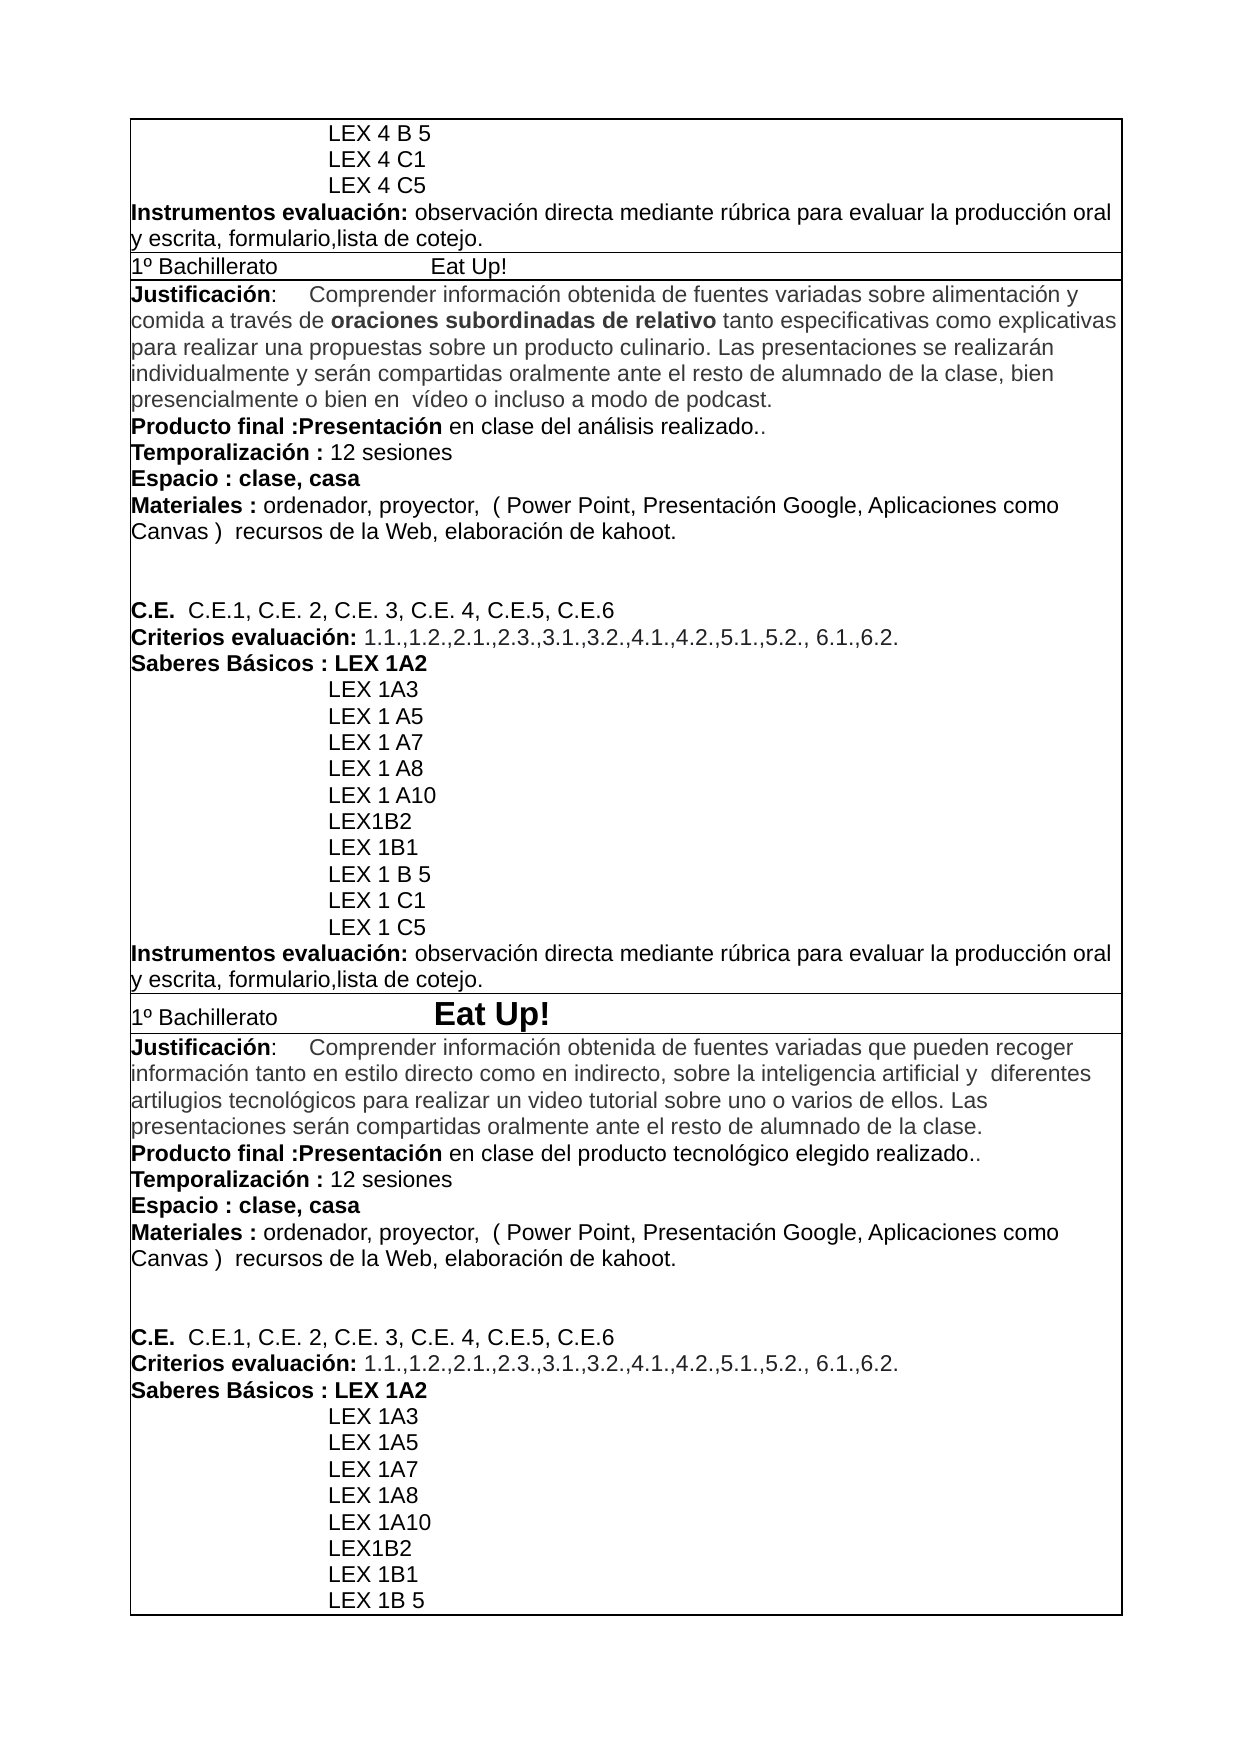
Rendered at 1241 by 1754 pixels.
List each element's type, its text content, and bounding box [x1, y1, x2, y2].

table_cell 1º Bachillerato Eat Up! [131, 253, 1121, 279]
table_cell 1º Bachillerato Eat Up! [131, 994, 1121, 1032]
table_cell Justificación: Comprender información obtenida de fuentes variadas que pueden recoger información tanto en estilo directo como en indirecto, sobre la inteligencia artificial y diferentes artilugios tecnológicos para realizar un video tutorial sobre uno o varios de ellos. Las presentaciones serán compartidas oralmente ante el resto de alumnado de la clase. Producto final :Presentación en clase del producto tecnológico elegido realizado.. Temporalización : 12 sesiones Espacio : clase, casa Materiales : ordenador, proyector, ( Power Point, Presentación Google, Aplicaciones como Canvas ) recursos de la Web, elaboración de kahoot. C.E. C.E.1, C.E. 2, C.E. 3, C.E. 4, C.E.5, C.E.6 Criterios evaluación: 1.1.,1.2.,2.1.,2.3.,3.1.,3.2.,4.1.,4.2.,5.1.,5.2., 6.1.,6.2. Saberes Básicos : LEX 1A2 LEX 1A3 LEX 1A5 LEX 1A7 LEX 1A8 LEX 1A10 LEX1B2 LEX 1B1 LEX 1B 5 [131, 1034, 1121, 1614]
table_cell LEX 4 B 5 LEX 4 C1 LEX 4 C5 Instrumentos evaluación: observación directa mediante rúbrica para evaluar la producción oral y escrita, formulario,lista de cotejo. [131, 120, 1121, 251]
table_cell Justificación: Comprender información obtenida de fuentes variadas sobre alimentación y comida a través de oraciones subordinadas de relativo tanto especificativas como explicativas para realizar una propuestas sobre un producto culinario. Las presentaciones se realizarán individualmente y serán compartidas oralmente ante el resto de alumnado de la clase, bien presencialmente o bien en vídeo o incluso a modo de podcast. Producto final :Presentación en clase del análisis realizado.. Temporalización : 12 sesiones Espacio : clase, casa Materiales : ordenador, proyector, ( Power Point, Presentación Google, Aplicaciones como Canvas ) recursos de la Web, elaboración de kahoot. C.E. C.E.1, C.E. 2, C.E. 3, C.E. 4, C.E.5, C.E.6 Criterios evaluación: 1.1.,1.2.,2.1.,2.3.,3.1.,3.2.,4.1.,4.2.,5.1.,5.2., 6.1.,6.2. Saberes Básicos : LEX 1A2 LEX 1A3 LEX 1 A5 LEX 1 A7 LEX 1 A8 LEX 1 A10 LEX1B2 LEX 1B1 LEX 1 B 5 LEX 1 C1 LEX 1 C5 Instrumentos evaluación: observación directa mediante rúbrica para evaluar la producción oral y escrita, formulario,lista de cotejo. [131, 281, 1121, 992]
